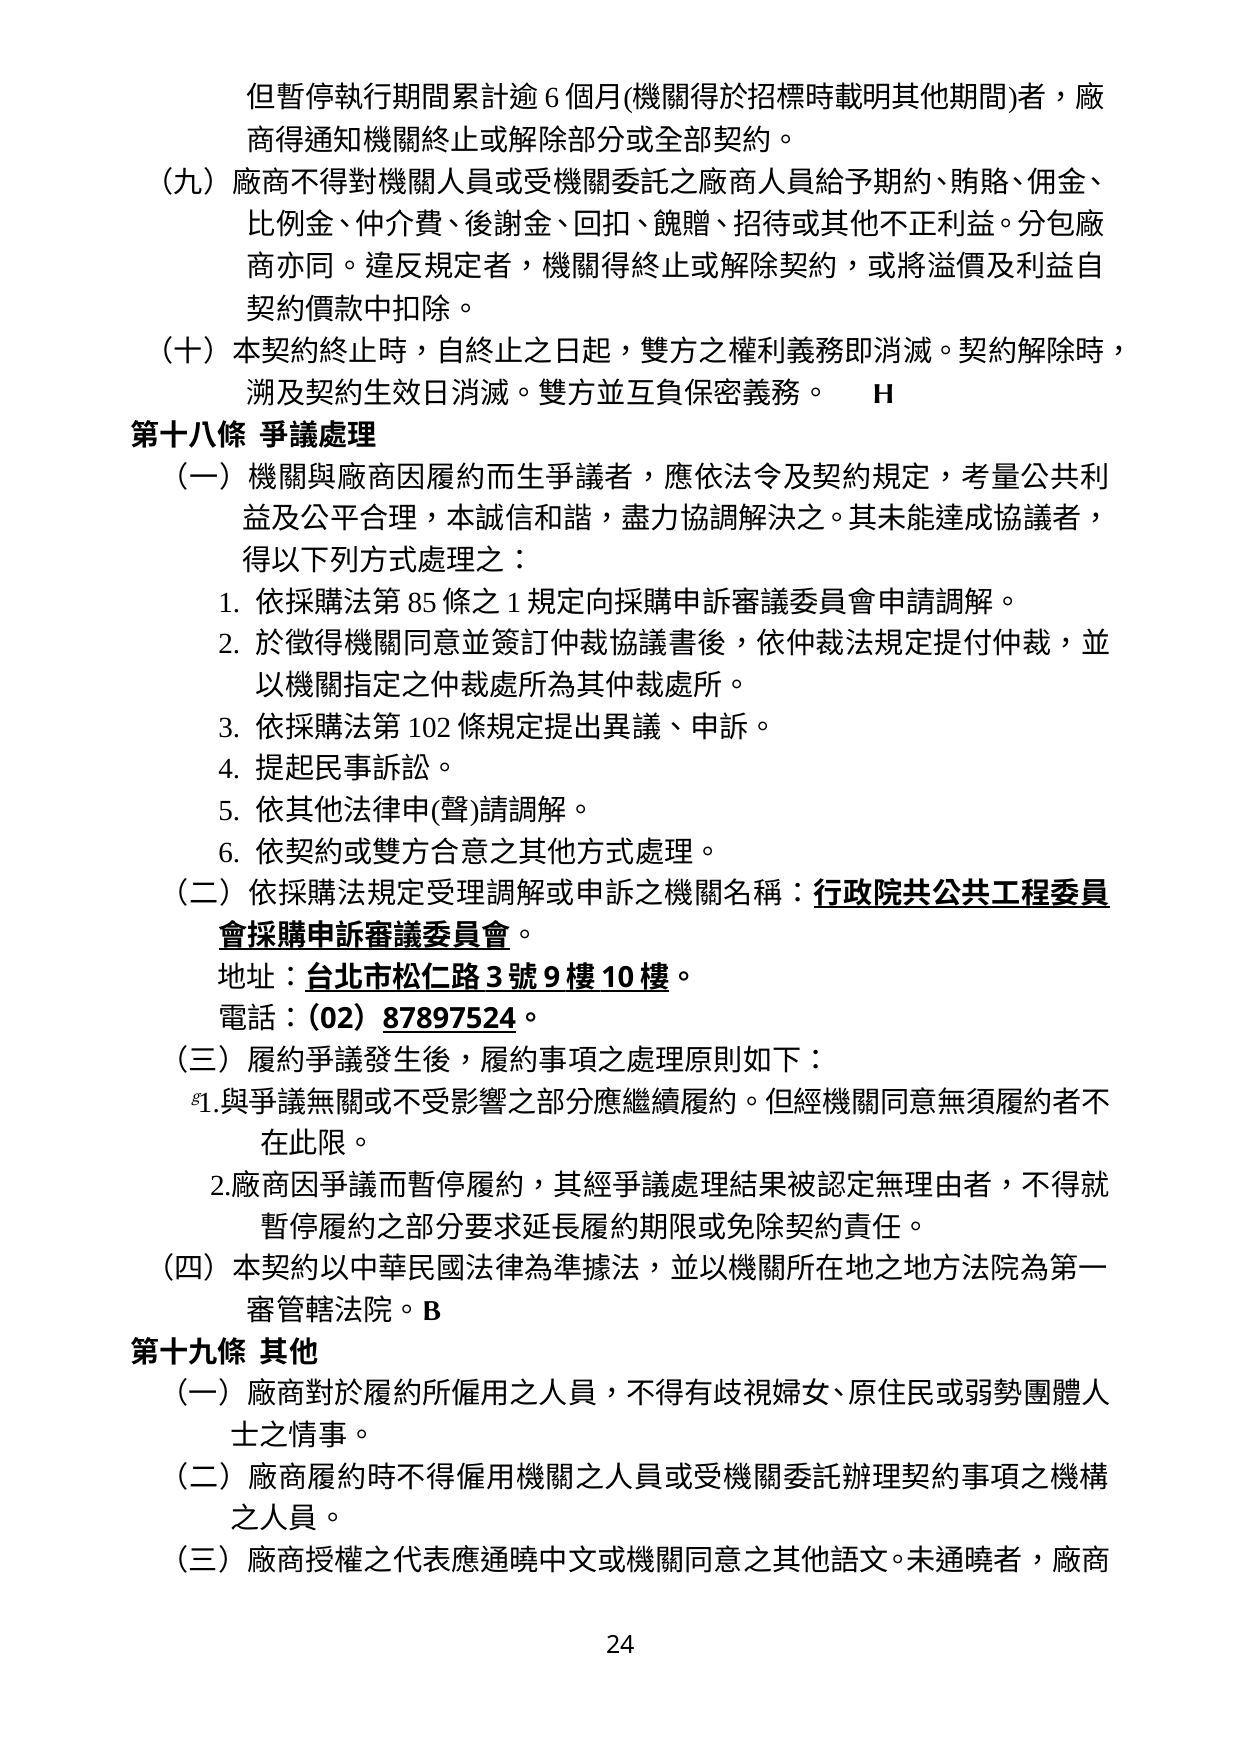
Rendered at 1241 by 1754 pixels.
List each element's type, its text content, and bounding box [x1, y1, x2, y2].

list 依其他法律申(聲)請調解。 [218, 787, 1110, 829]
list 於徵得機關同意並簽訂仲裁協議書後，依仲裁法規定提付仲裁，並以機關指定之仲裁處所為其仲裁處所。 [218, 621, 1110, 704]
text 2.廠商因爭議而暫停履約，其經爭議處理結果被認定無理由者，不得就暫停履約之部分要求延長履約期限或免除契約責任。 [189, 1162, 1110, 1246]
list 提起民事訴訟。 [218, 746, 1110, 787]
text 1.與爭議無關或不受影響之部分應繼續履約。但經機關同意無須履約者不在此限。 [189, 1079, 1110, 1162]
text （九）廠商不得對機關人員或受機關委託之廠商人員給予期約、賄賂、佣金、比例金、仲介費、後謝金、回扣、餽贈、招待或其他不正利益。分包廠商亦同。違反規定者，機關得終止或解除契約，或將溢價及利益自契約價款中扣除。 [130, 158, 1104, 328]
text 電話：（02）87897524。 [218, 996, 1110, 1037]
text （二）依採購法規定受理調解或申訴之機關名稱：行政院共公共工程委員會採購申訴審議委員會。 [159, 871, 1110, 954]
list 依採購法第102條規定提出異議、申訴。 [218, 704, 1110, 746]
text 第十九條 其他 [130, 1329, 1110, 1371]
text （一）廠商對於履約所僱用之人員，不得有歧視婦女、原住民或弱勢團體人士之情事。 [159, 1371, 1110, 1454]
list 依契約或雙方合意之其他方式處理。 [218, 829, 1110, 871]
text （十）本契約終止時，自終止之日起，雙方之權利義務即消滅。契約解除時，溯及契約生效日消滅。雙方並互負保密義務。  [130, 328, 1104, 412]
list 依採購法第85條之1規定向採購申訴審議委員會申請調解。 [218, 579, 1110, 621]
text 第十八條 爭議處理 [130, 412, 1110, 454]
text （四）本契約以中華民國法律為準據法，並以機關所在地之地方法院為第一審管轄法院。 [130, 1246, 1110, 1329]
text （一）機關與廠商因履約而生爭議者，應依法令及契約規定，考量公共利益及公平合理，本誠信和諧，盡力協調解決之。其未能達成協議者，得以下列方式處理之： [159, 454, 1110, 579]
text 但暫停執行期間累計逾6個月(機關得於招標時載明其他期間)者，廠商得通知機關終止或解除部分或全部契約。 [130, 74, 1104, 158]
text （三）廠商授權之代表應通曉中文或機關同意之其他語文。未通曉者，廠商 [159, 1537, 1110, 1579]
text 地址：台北市松仁路3號9樓10樓。 [130, 954, 1110, 996]
text （三）履約爭議發生後，履約事項之處理原則如下： [159, 1037, 1110, 1079]
text （二）廠商履約時不得僱用機關之人員或受機關委託辦理契約事項之機構之人員。 [159, 1454, 1110, 1537]
